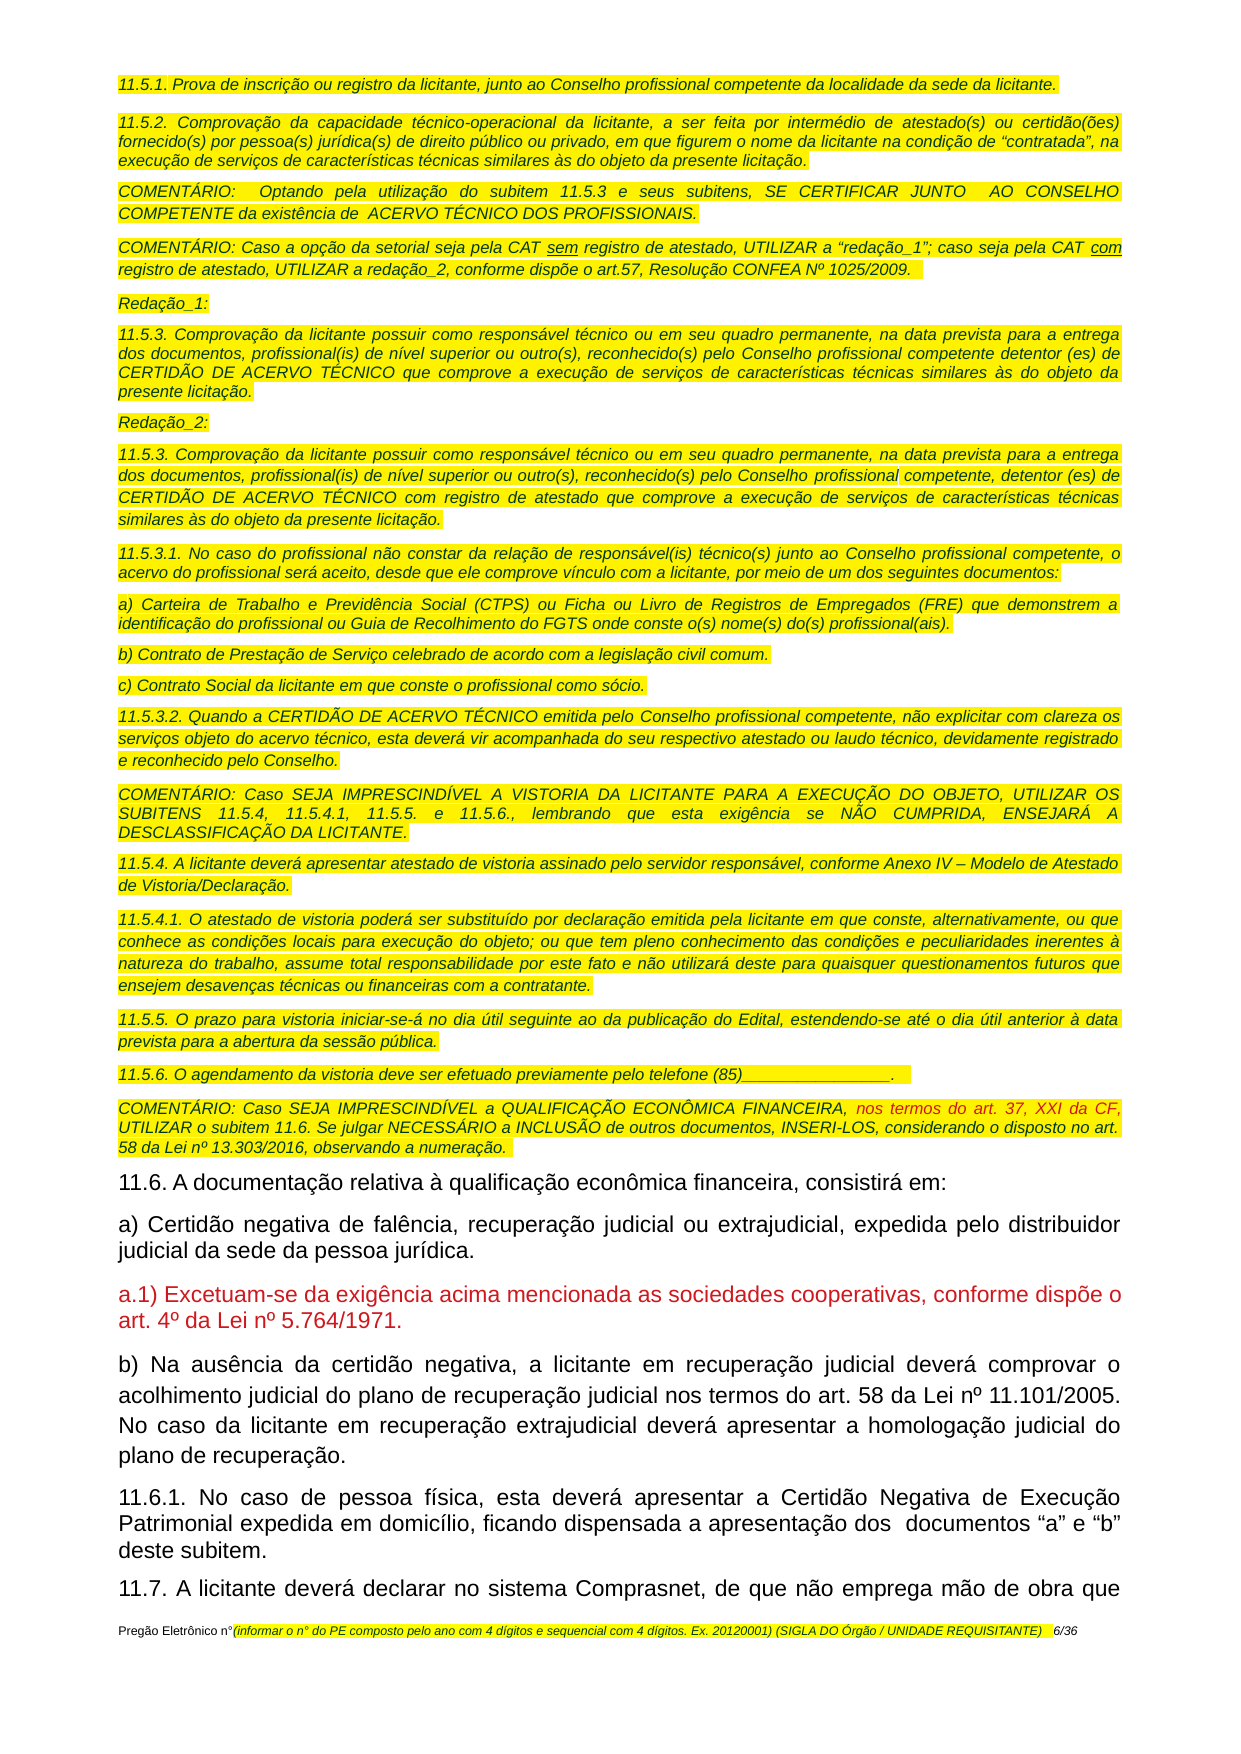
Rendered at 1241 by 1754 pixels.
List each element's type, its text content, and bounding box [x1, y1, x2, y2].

text Redação_1: [118, 294, 1122, 313]
text 11.5.4. A licitante deverá apresentar atestado de vistoria assinado pelo servidor responsável, conforme Anexo IV – Modelo de Atestado de Vistoria/Declaração. [118, 854, 1122, 895]
text 11.5.6. O agendamento da vistoria deve ser efetuado previamente pelo telefone (85)________________. [118, 1065, 1122, 1084]
text COMENTÁRIO: Optando pela utilização do subitem 11.5.3 e seus subitens, SE CERTIFICAR JUNTO AO CONSELHO COMPETENTE da existência de ACERVO TÉCNICO DOS PROFISSIONAIS. [118, 182, 1122, 223]
text a) Carteira de Trabalho e Previdência Social (CTPS) ou Ficha ou Livro de Registros de Empregados (FRE) que demonstrem a identificação do profissional ou Guia de Recolhimento do FGTS onde conste o(s) nome(s) do(s) profissional(ais). [118, 594, 1120, 633]
text a) Certidão negativa de falência, recuperação judicial ou extrajudicial, expedida pelo distribuidor judicial da sede da pessoa jurídica. [118, 1211, 1122, 1263]
text b) Contrato de Prestação de Serviço celebrado de acordo com a legislação civil comum. [118, 644, 1122, 664]
text a.1) Excetuam-se da exigência acima mencionada as sociedades cooperativas, conforme dispõe o art. 4º da Lei nº 5.764/1971. [118, 1281, 1122, 1334]
text COMENTÁRIO: Caso SEJA IMPRESCINDÍVEL a QUALIFICAÇÃO ECONÔMICA FINANCEIRA, nos termos do art. 37, XXI da CF, UTILIZAR o subitem 11.6. Se julgar NECESSÁRIO a INCLUSÃO de outros documentos, INSERI-LOS, considerando o disposto no art. 58 da Lei nº 13.303/2016, observando a numeração. [118, 1099, 1122, 1157]
text 11.5.4.1. O atestado de vistoria poderá ser substituído por declaração emitida pela licitante em que conste, alternativamente, ou que conhece as condições locais para execução do objeto; ou que tem pleno conhecimento das condições e peculiaridades inerentes à natureza do trabalho, assume total responsabilidade por este fato e não utilizará deste para quaisquer questionamentos futuros que ensejem desavenças técnicas ou financeiras com a contratante. [118, 909, 1122, 995]
text 11.7. A licitante deverá declarar no sistema Comprasnet, de que não emprega mão de obra que [118, 1575, 1122, 1601]
text 11.5.5. O prazo para vistoria iniciar-se-á no dia útil seguinte ao da publicação do Edital, estendendo-se até o dia útil anterior à data prevista para a abertura da sessão pública. [118, 1009, 1122, 1051]
text 11.5.2. Comprovação da capacidade técnico-operacional da licitante, a ser feita por intermédio de atestado(s) ou certidão(ões) fornecido(s) por pessoa(s) jurídica(s) de direito público ou privado, em que figurem o nome da licitante na condição de “contratada”, na execução de serviços de características técnicas similares às do objeto da presente licitação. [118, 113, 1122, 170]
text COMENTÁRIO: Caso a opção da setorial seja pela CAT sem registro de atestado, UTILIZAR a “redação_1”; caso seja pela CAT com registro de atestado, UTILIZAR a redação_2, conforme dispõe o art.57, Resolução CONFEA Nº 1025/2009. [118, 238, 1122, 279]
text 11.5.3.2. Quando a CERTIDÃO DE ACERVO TÉCNICO emitida pelo Conselho profissional competente, não explicitar com clareza os serviços objeto do acervo técnico, esta deverá vir acompanhada do seu respectivo atestado ou laudo técnico, devidamente registrado e reconhecido pelo Conselho. [118, 707, 1122, 770]
text c) Contrato Social da licitante em que conste o profissional como sócio. [118, 676, 1122, 695]
text 11.5.3. Comprovação da licitante possuir como responsável técnico ou em seu quadro permanente, na data prevista para a entrega dos documentos, profissional(is) de nível superior ou outro(s), reconhecido(s) pelo Conselho profissional competente detentor (es) de CERTIDÃO DE ACERVO TÉCNICO que comprove a execução de serviços de características técnicas similares às do objeto da presente licitação. [118, 325, 1122, 401]
text Redação_2: [118, 413, 1122, 432]
text 11.5.1. Prova de inscrição ou registro da licitante, junto ao Conselho profissional competente da localidade da sede da licitante. [118, 75, 1122, 94]
text COMENTÁRIO: Caso SEJA IMPRESCINDÍVEL A VISTORIA DA LICITANTE PARA A EXECUÇÃO DO OBJETO, UTILIZAR OS SUBITENS 11.5.4, 11.5.4.1, 11.5.5. e 11.5.6., lembrando que esta exigência se NÃO CUMPRIDA, ENSEJARÁ A DESCLASSIFICAÇÃO DA LICITANTE. [118, 784, 1122, 842]
text 11.5.3. Comprovação da licitante possuir como responsável técnico ou em seu quadro permanente, na data prevista para a entrega dos documentos, profissional(is) de nível superior ou outro(s), reconhecido(s) pelo Conselho profissional competente, detentor (es) de CERTIDÃO DE ACERVO TÉCNICO com registro de atestado que comprove a execução de serviços de características técnicas similares às do objeto da presente licitação. [118, 444, 1122, 529]
text 11.6.1. No caso de pessoa física, esta deverá apresentar a Certidão Negativa de Execução Patrimonial expedida em domicílio, ficando dispensada a apresentação dos documentos “a” e “b” deste subitem. [118, 1484, 1122, 1563]
text b) Na ausência da certidão negativa, a licitante em recuperação judicial deverá comprovar o acolhimento judicial do plano de recuperação judicial nos termos do art. 58 da Lei nº 11.101/2005. No caso da licitante em recuperação extrajudicial deverá apresentar a homologação judicial do plano de recuperação. [118, 1351, 1122, 1468]
text 11.6. A documentação relativa à qualificação econômica financeira, consistirá em: [118, 1168, 1122, 1195]
text 11.5.3.1. No caso do profissional não constar da relação de responsável(is) técnico(s) junto ao Conselho profissional competente, o acervo do profissional será aceito, desde que ele comprove vínculo com a licitante, por meio de um dos seguintes documentos: [118, 544, 1122, 582]
